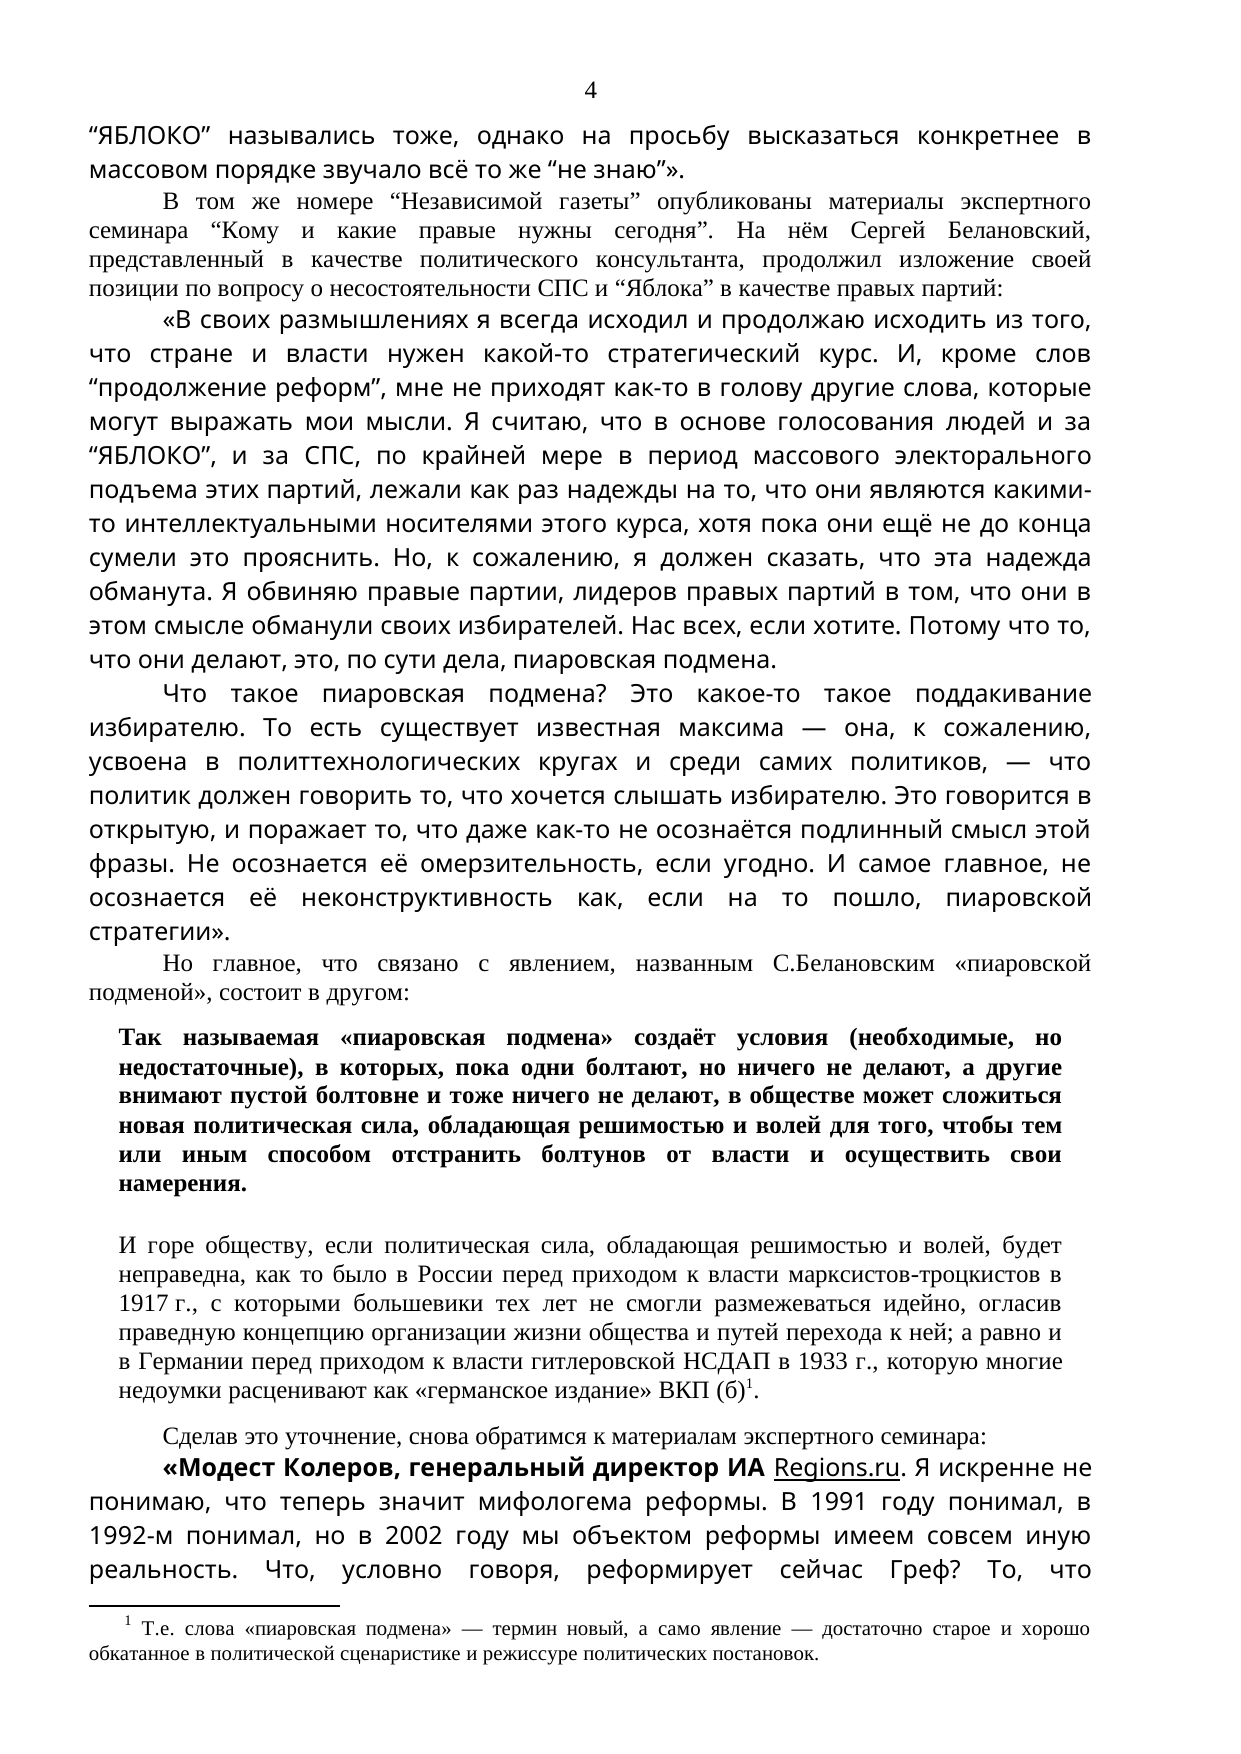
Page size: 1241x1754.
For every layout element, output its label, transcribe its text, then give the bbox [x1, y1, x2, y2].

text Так называемая «пиаровская подмена» создаёт условия (необходимые, но недостаточные), в которых, пока одни болтают, но ничего не делают, а другие внимают пустой болтовне и тоже ничего не делают, в обществе может сложиться новая политическая сила, обладающая решимостью и волей для того, чтобы тем или иным способом отстранить болтунов от власти и осуществить свои намерения. [118, 1022, 1063, 1197]
text “ЯБЛОКО” назывались тоже, однако на просьбу высказаться конкретнее в массовом порядке звучало всё то же “не знаю”». [89, 118, 1092, 186]
text Т.е. слова «пиаровская подмена» — термин новый, а само явление — достаточно старое и хорошо обкатанное в политической сценаристике и режиссуре политических постановок. [89, 1612, 1092, 1665]
text «Модест Колеров, генеральный директор ИА Regions.ru. Я искренне не понимаю, что теперь значит мифологема реформы. В 1991 году понимал, в 1992-м понимал, но в 2002 году мы объектом реформы имеем совсем иную реальность. Что, условно говоря, реформирует сейчас Греф? То, что [89, 1450, 1092, 1586]
text И горе обществу, если политическая сила, обладающая решимостью и волей, будет неправедна, как то было в России перед приходом к власти марксистов-троцкистов в 1917 г., с которыми большевики тех лет не смогли размежеваться идейно, огласив праведную концепцию организации жизни общества и путей перехода к ней; а равно и в Германии перед приходом к власти гитлеровской НСДАП в 1933 г., которую многие недоумки расценивают как «германское издание» ВКП (б). [118, 1230, 1063, 1404]
text В том же номере “Независимой газеты” опубликованы материалы экспертного семинара “Кому и какие правые нужны сегодня”. На нём Сергей Белановский, представленный в качестве политического консультанта, продолжил изложение своей позиции по вопросу о несостоятельности СПС и “Яблока” в качестве правых партий: [89, 186, 1092, 302]
text Что такое пиаровская подмена? Это какое-то такое поддакивание избирателю. То есть существует известная максима — она, к сожалению, усвоена в политтехнологических кругах и среди самих политиков, — что политик должен говорить то, что хочется слышать избирателю. Это говорится в открытую, и поражает то, что даже как-то не осознаётся подлинный смысл этой фразы. Не осознается её омерзительность, если угодно. И самое главное, не осознается её неконструктивность как, если на то пошло, пиаровской стратегии». [89, 676, 1092, 947]
text «В своих размышлениях я всегда исходил и продолжаю исходить из того, что стране и власти нужен какой-то стратегический курс. И, кроме слов “продолжение реформ”, мне не приходят как-то в голову другие слова, которые могут выражать мои мысли. Я считаю, что в основе голосования людей и за “ЯБЛОКО”, и за СПС, по крайней мере в период массового электорального подъема этих партий, лежали как раз надежды на то, что они являются какими-то интеллектуальными носителями этого курса, хотя пока они ещё не до конца сумели это прояснить. Но, к сожалению, я должен сказать, что эта надежда обманута. Я обвиняю правые партии, лидеров правых партий в том, что они в этом смысле обманули своих избирателей. Нас всех, если хотите. Потому что то, что они делают, это, по сути дела, пиаровская подмена. [89, 302, 1092, 676]
text Сделав это уточнение, снова обратимся к материалам экспертного семинара: [89, 1421, 1092, 1450]
text Но главное, что связано с явлением, названным С.Белановским «пиаровской подменой», состоит в другом: [89, 947, 1092, 1006]
